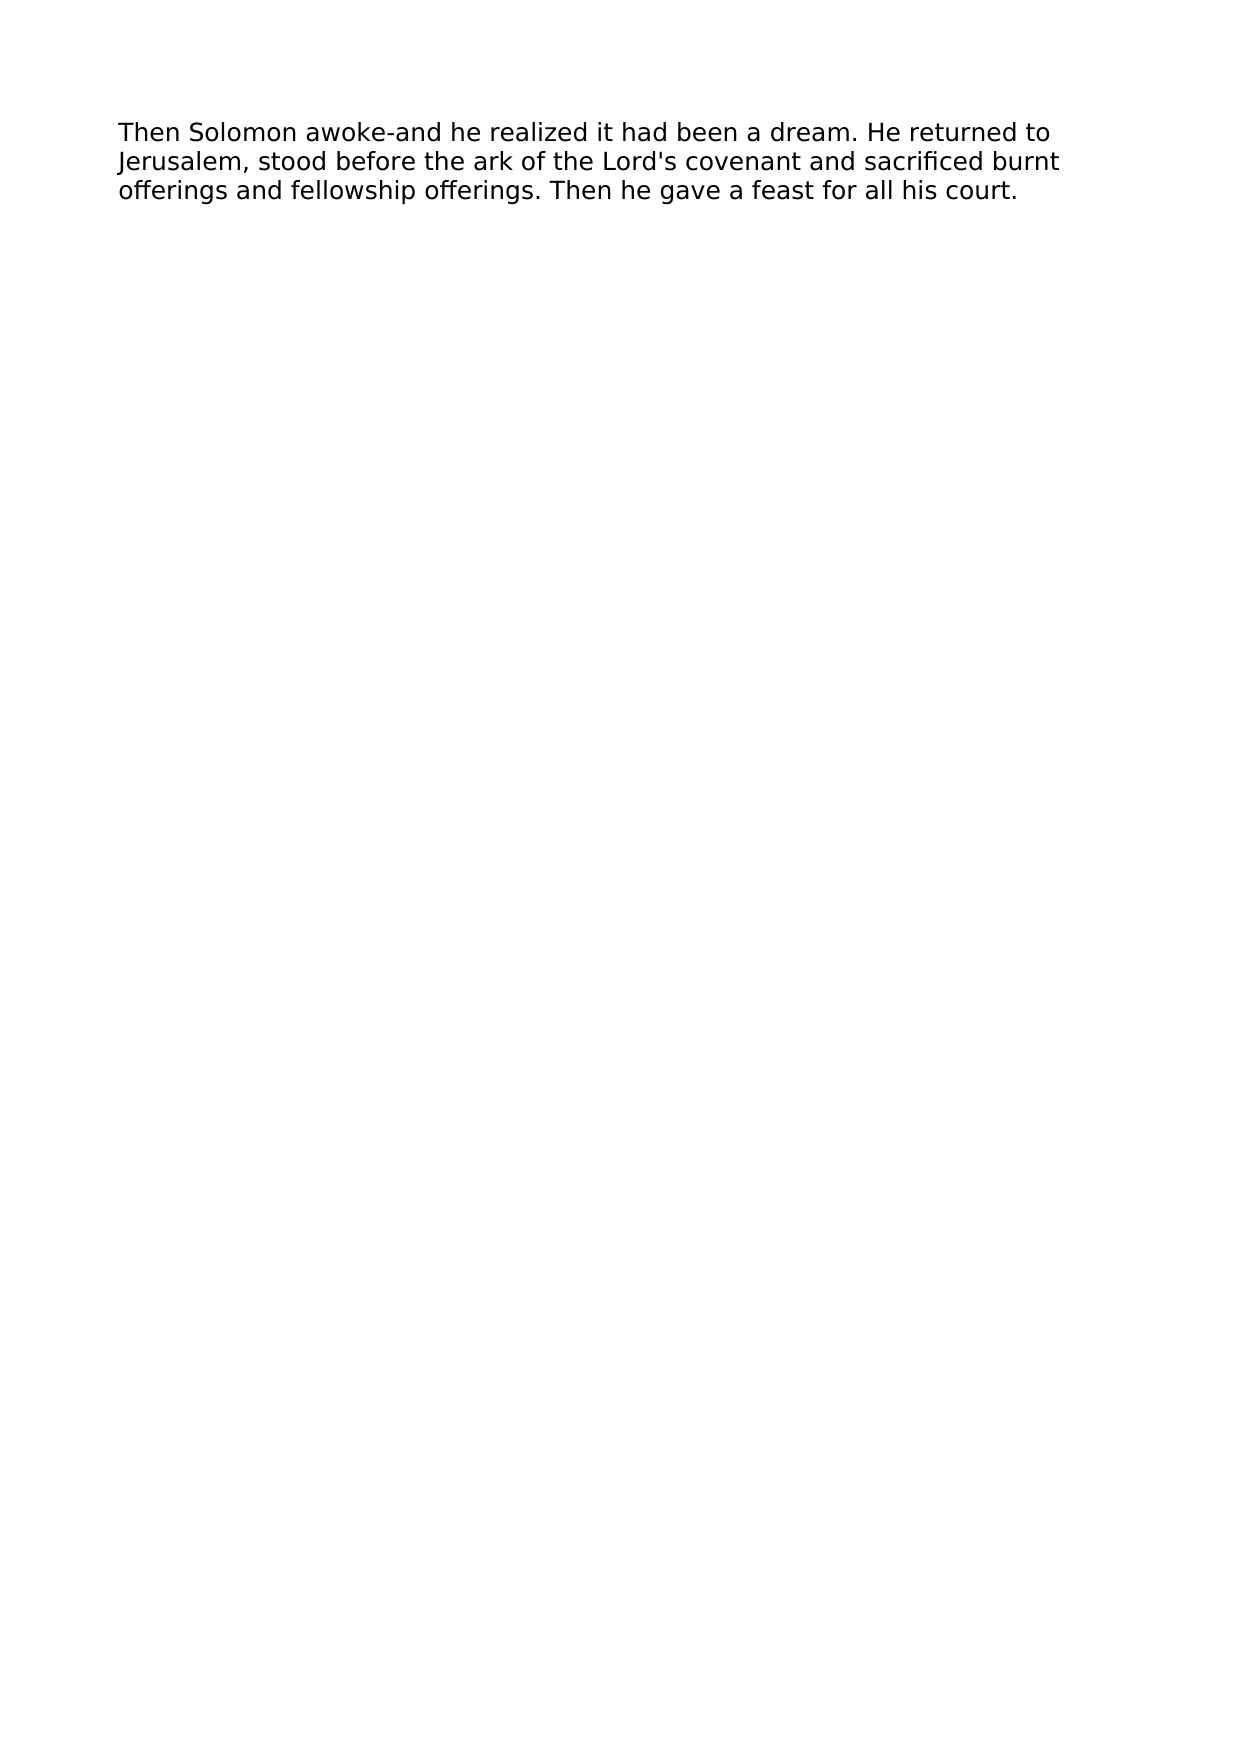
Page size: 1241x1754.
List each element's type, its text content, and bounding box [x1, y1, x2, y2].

text Then Solomon awoke-and he realized it had been a dream. He returned to Jerusalem, stood before the ark of the Lord's covenant and sacrificed burnt offerings and fellowship offerings. Then he gave a feast for all his court. [118, 118, 1122, 206]
